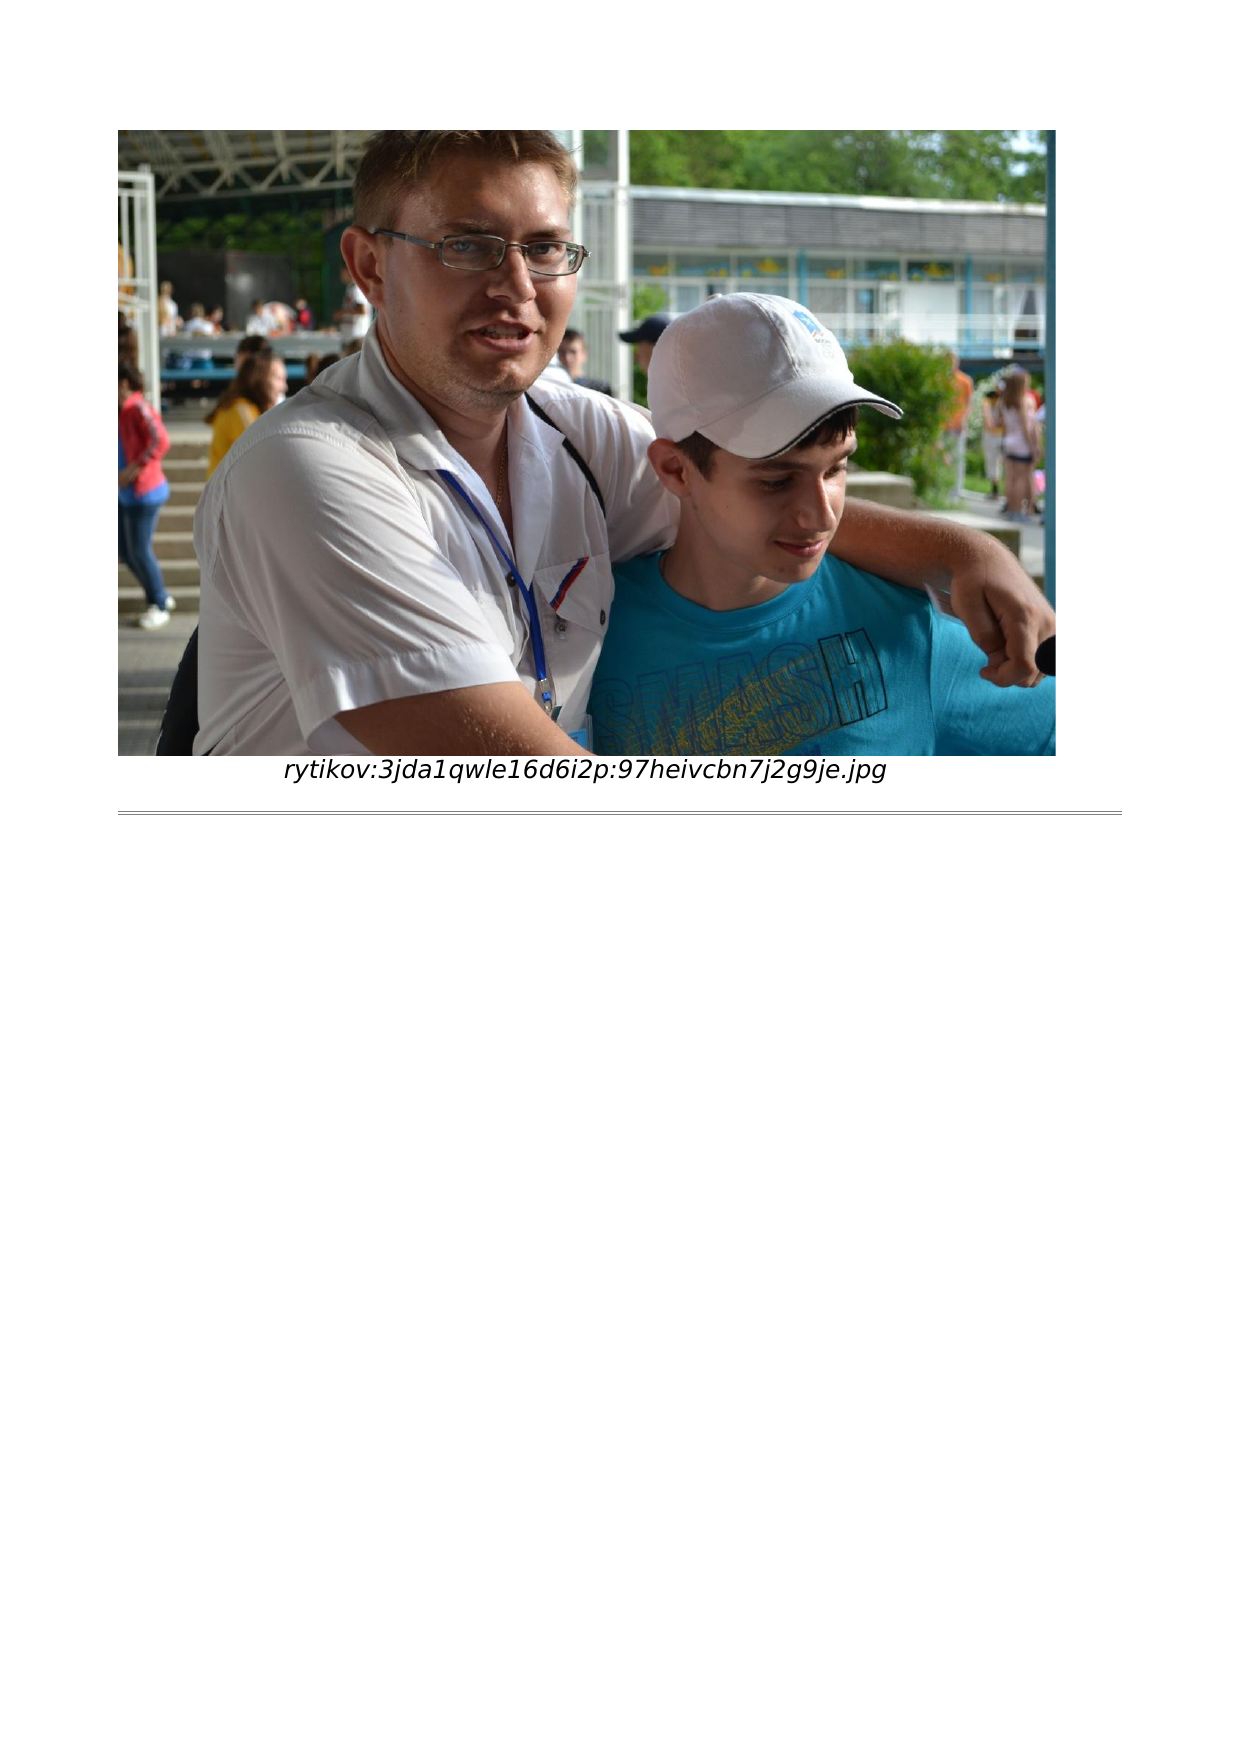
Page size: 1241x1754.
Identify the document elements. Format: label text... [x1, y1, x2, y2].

picture [118, 130, 1056, 756]
text rytikov:3jda1qwle16d6i2p:97heivcbn7j2g9je.jpg [118, 756, 1056, 784]
picture [798, 745, 835, 756]
picture [1049, 727, 1056, 748]
